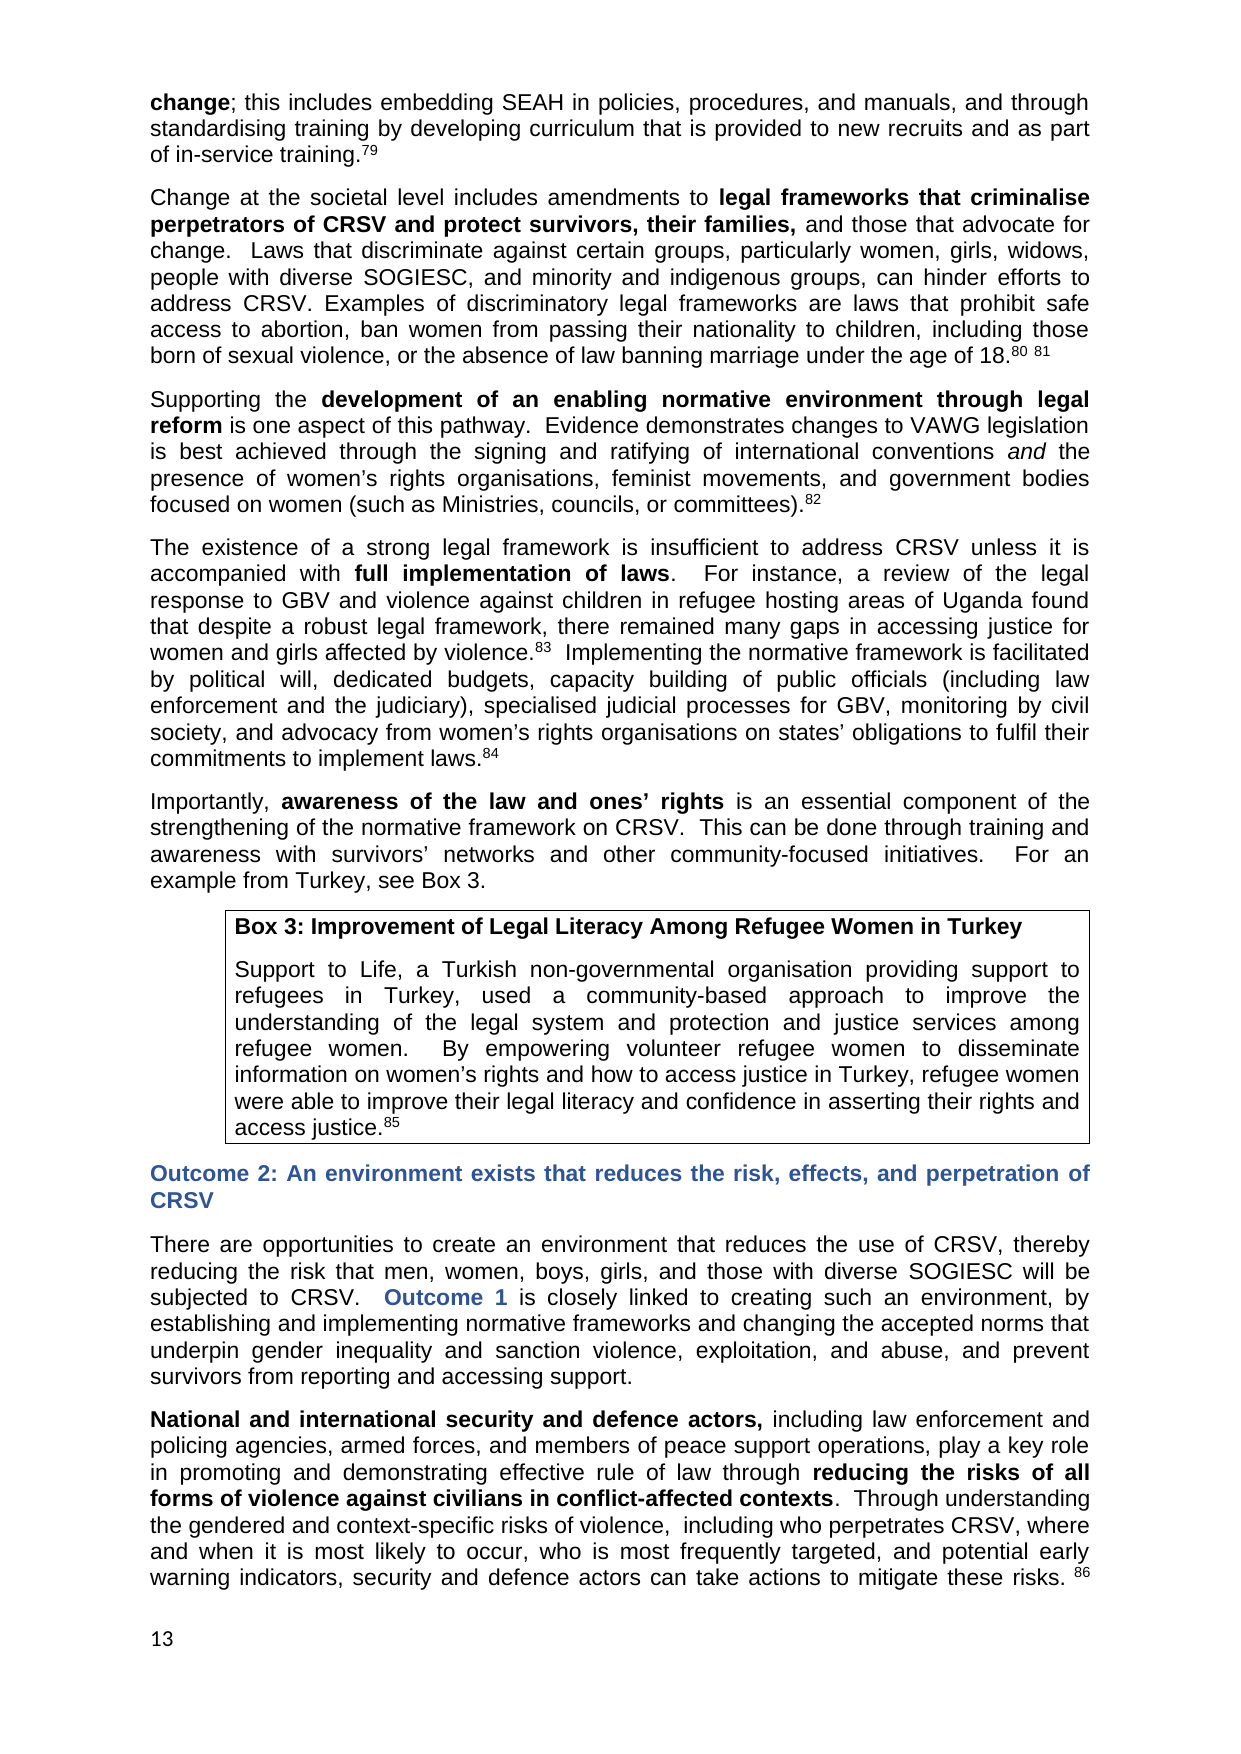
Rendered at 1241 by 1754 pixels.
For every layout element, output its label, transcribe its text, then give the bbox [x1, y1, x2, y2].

text Outcome 2: An environment exists that reduces the risk, effects, and perpetration of CRSV [150, 1160, 1090, 1215]
text Box 3: Improvement of Legal Literacy Among Refugee Women in Turkey [226, 911, 1089, 939]
text Supporting the development of an enabling normative environment through legal reform is one aspect of this pathway. Evidence demonstrates changes to VAWG legislation is best achieved through the signing and ratifying of international conventions and the presence of women’s rights organisations, feminist movements, and government bodies focused on women (such as Ministries, councils, or committees). [150, 386, 1090, 517]
text There are opportunities to create an environment that reduces the use of CRSV, thereby reducing the risk that men, women, boys, girls, and those with diverse SOGIESC will be subjected to CRSV. Outcome 1 is closely linked to creating such an environment, by establishing and implementing normative frameworks and changing the accepted norms that underpin gender inequality and sanction violence, exploitation, and abuse, and prevent survivors from reporting and accessing support. [150, 1231, 1090, 1389]
text National and international security and defence actors, including law enforcement and policing agencies, armed forces, and members of peace support operations, play a key role in promoting and demonstrating effective rule of law through reducing the risks of all forms of violence against civilians in conflict-affected contexts. Through understanding the gendered and context-specific risks of violence, including who perpetrates CRSV, where and when it is most likely to occur, who is most frequently targeted, and potential early warning indicators, security and defence actors can take actions to mitigate these risks. For example, for national military and members of peace support operations, this may include changing the timing, location, and patterns of patrolling. [150, 1406, 1090, 1591]
text change; this includes embedding SEAH in policies, procedures, and manuals, and through standardising training by developing curriculum that is provided to new recruits and as part of in-service training. [150, 89, 1090, 168]
text Change at the societal level includes amendments to legal frameworks that criminalise perpetrators of CRSV and protect survivors, their families, and those that advocate for change. Laws that discriminate against certain groups, particularly women, girls, widows, people with diverse SOGIESC, and minority and indigenous groups, can hinder efforts to address CRSV. Examples of discriminatory legal frameworks are laws that prohibit safe access to abortion, ban women from passing their nationality to children, including those born of sexual violence, or the absence of law banning marriage under the age of 18. [150, 184, 1090, 369]
text Support to Life, a Turkish non-governmental organisation providing support to refugees in Turkey, used a community-based approach to improve the understanding of the legal system and protection and justice services among refugee women. By empowering volunteer refugee women to disseminate information on women’s rights and how to access justice in Turkey, refugee women were able to improve their legal literacy and confidence in asserting their rights and access justice. [226, 953, 1089, 1143]
text Importantly, awareness of the law and ones’ rights is an essential component of the strengthening of the normative framework on CRSV. This can be done through training and awareness with survivors’ networks and other community-focused initiatives. For an example from Turkey, see Box 3. [150, 788, 1090, 893]
text The existence of a strong legal framework is insufficient to address CRSV unless it is accompanied with full implementation of laws. For instance, a review of the legal response to GBV and violence against children in refugee hosting areas of Uganda found that despite a robust legal framework, there remained many gaps in accessing justice for women and girls affected by violence. Implementing the normative framework is facilitated by political will, dedicated budgets, capacity building of public officials (including law enforcement and the judiciary), specialised judicial processes for GBV, monitoring by civil society, and advocacy from women’s rights organisations on states’ obligations to fulfil their commitments to implement laws. [150, 534, 1090, 771]
